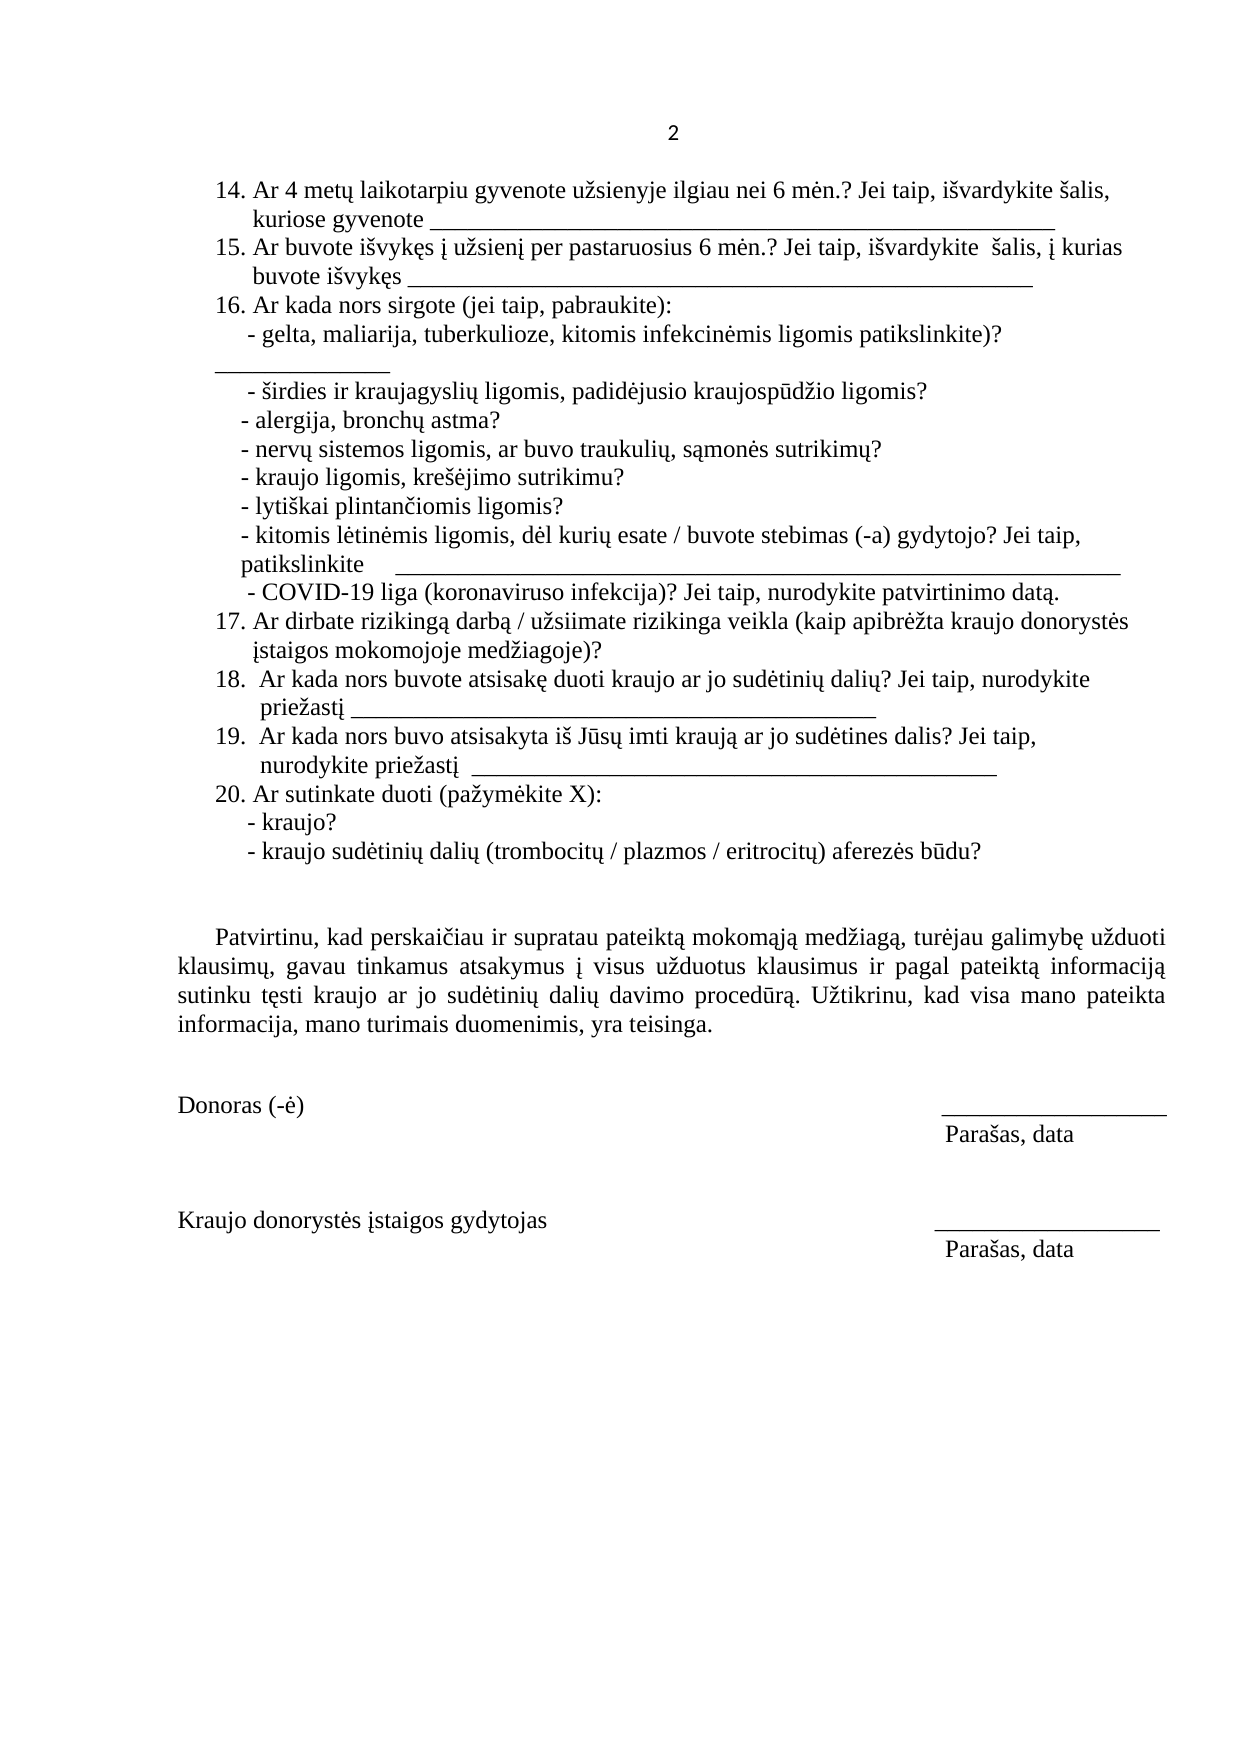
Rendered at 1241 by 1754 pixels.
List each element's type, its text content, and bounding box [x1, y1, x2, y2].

text Parašas, data [177, 1119, 1167, 1148]
text - nervų sistemos ligomis, ar buvo traukulių, sąmonės sutrikimų? [215, 434, 1167, 462]
text Parašas, data [177, 1234, 1167, 1263]
text - COVID-19 liga (koronaviruso infekcija)? Jei taip, nurodykite patvirtinimo datą. [215, 577, 1167, 606]
text - gelta, maliarija, tuberkulioze, kitomis infekcinėmis ligomis patikslinkite)?______________ [215, 319, 1167, 376]
text 15. Ar buvote išvykęs į užsienį per pastaruosius 6 mėn.? Jei taip, išvardykite šalis, į kurias buvote išvykęs __________________________________________________ [215, 232, 1167, 290]
text - kraujo ligomis, krešėjimo sutrikimu? [215, 462, 1167, 491]
text 16. Ar kada nors sirgote (jei taip, pabraukite): [215, 290, 1167, 319]
text Patvirtinu, kad perskaičiau ir supratau pateiktą mokomąją medžiagą, turėjau galimybę užduoti klausimų, gavau tinkamus atsakymus į visus užduotus klausimus ir pagal pateiktą informaciją sutinku tęsti kraujo ar jo sudėtinių dalių davimo procedūrą. Užtikrinu, kad visa mano pateikta informacija, mano turimais duomenimis, yra teisinga. [177, 922, 1167, 1037]
text 18. Ar kada nors buvote atsisakę duoti kraujo ar jo sudėtinių dalių? Jei taip, nurodykite [215, 664, 1167, 692]
text - širdies ir kraujagyslių ligomis, padidėjusio kraujospūdžio ligomis? [215, 376, 1167, 405]
text 17. Ar dirbate rizikingą darbą / užsiimate rizikinga veikla (kaip apibrėžta kraujo donorystės įstaigos mokomojoje medžiagoje)? [215, 606, 1167, 664]
text patikslinkite __________________________________________________________ [215, 549, 1167, 577]
text Donoras (-ė) __________________ [177, 1090, 1167, 1119]
text Kraujo donorystės įstaigos gydytojas __________________ [177, 1205, 1167, 1234]
text 20. Ar sutinkate duoti (pažymėkite X): [215, 779, 1167, 807]
text 14. Ar 4 metų laikotarpiu gyvenote užsienyje ilgiau nei 6 mėn.? Jei taip, išvardykite šalis, kuriose gyvenote __________________________________________________ [215, 175, 1169, 232]
text - kitomis lėtinėmis ligomis, dėl kurių esate / buvote stebimas (-a) gydytojo? Jei taip, [215, 520, 1167, 549]
text - kraujo? [247, 807, 1169, 836]
text - lytiškai plintančiomis ligomis? [215, 491, 1167, 520]
text 19. Ar kada nors buvo atsisakyta iš Jūsų imti kraują ar jo sudėtines dalis? Jei taip, [215, 721, 1167, 750]
text - alergija, bronchų astma? [215, 405, 1167, 434]
text nurodykite priežastį __________________________________________ [215, 750, 1167, 779]
text priežastį __________________________________________ [215, 692, 1167, 721]
text - kraujo sudėtinių dalių (trombocitų / plazmos / eritrocitų) aferezės būdu? [247, 836, 1169, 865]
